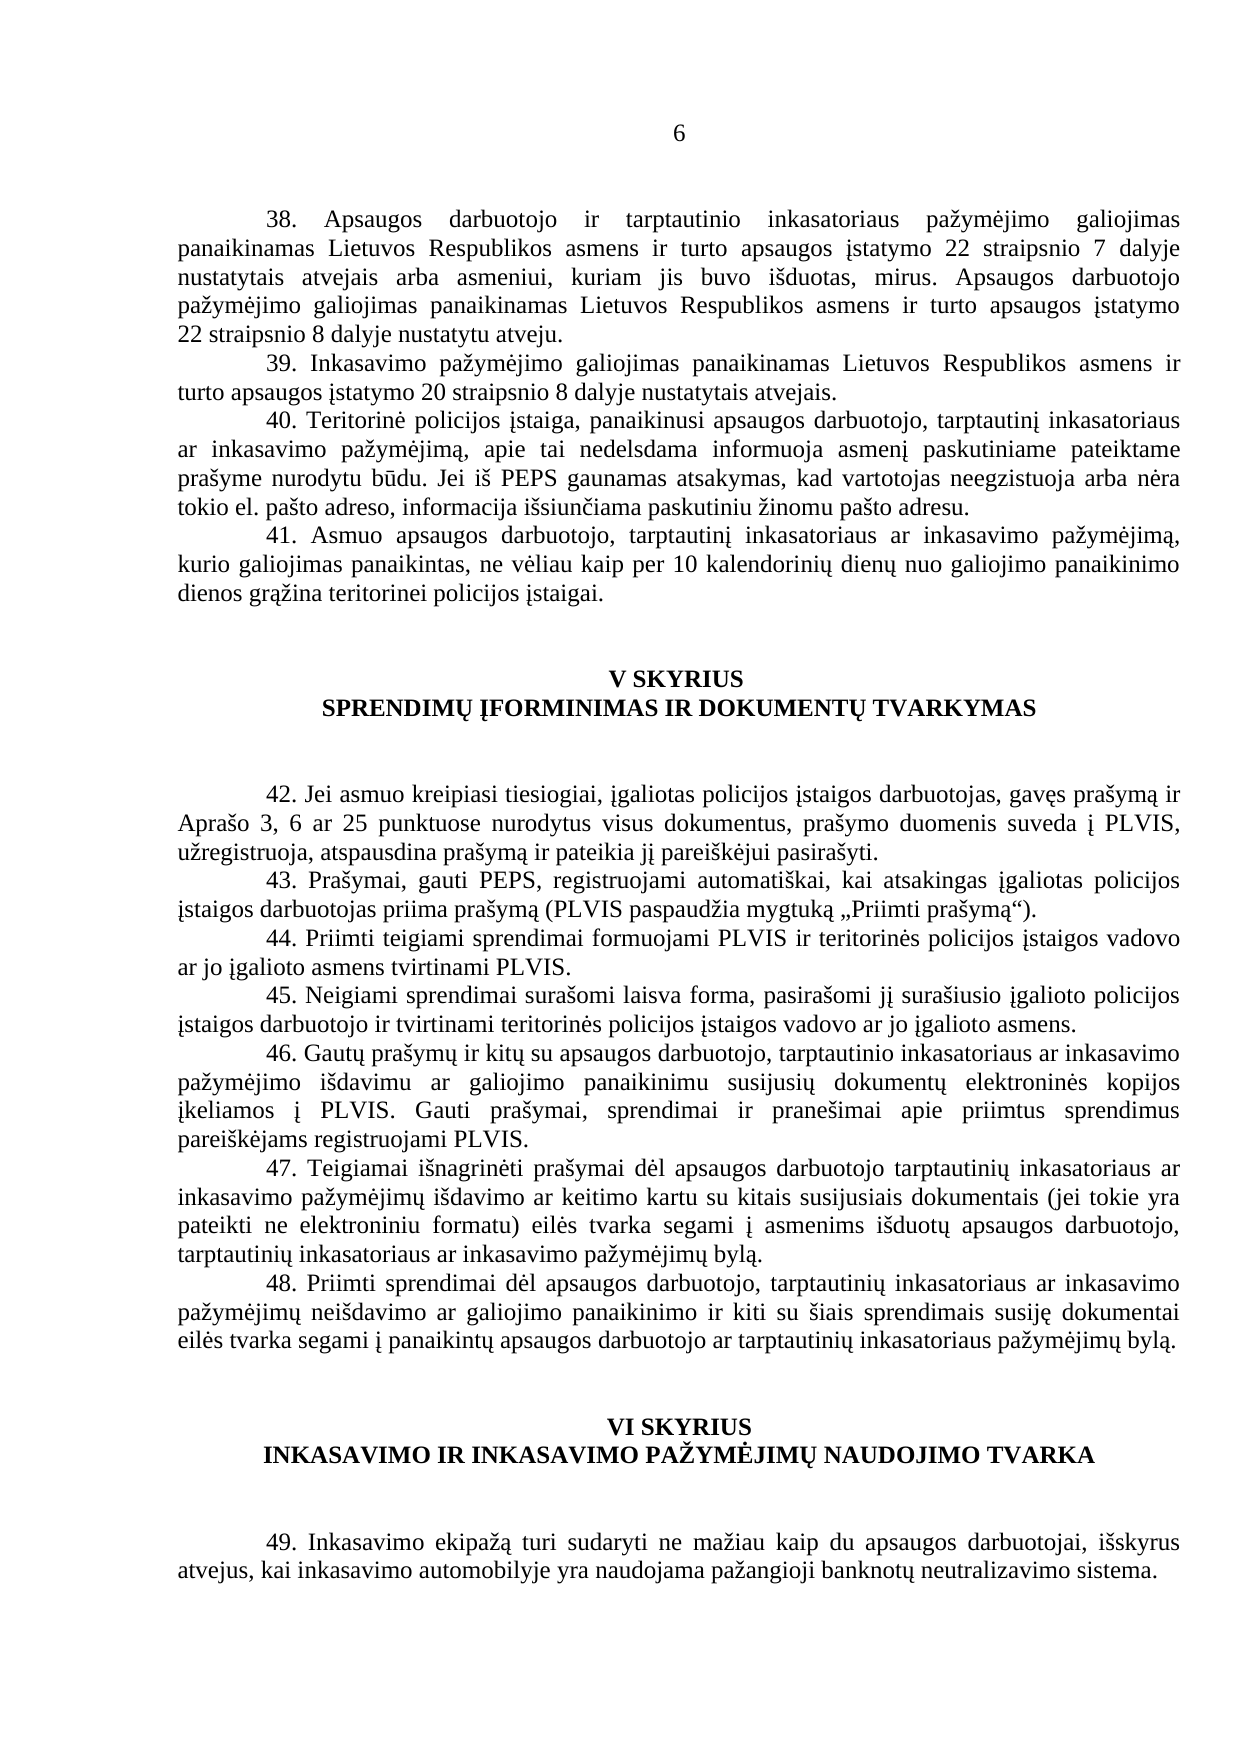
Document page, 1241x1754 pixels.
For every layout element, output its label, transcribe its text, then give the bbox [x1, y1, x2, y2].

text 49. Inkasavimo ekipažą turi sudaryti ne mažiau kaip du apsaugos darbuotojai, išskyrus atvejus, kai inkasavimo automobilyje yra naudojama pažangioji banknotų neutralizavimo sistema. [177, 1527, 1181, 1584]
text 45. Neigiami sprendimai surašomi laisva forma, pasirašomi jį surašiusio įgalioto policijos įstaigos darbuotojo ir tvirtinami teritorinės policijos įstaigos vadovo ar jo įgalioto asmens. [177, 981, 1181, 1038]
text 48. Priimti sprendimai dėl apsaugos darbuotojo, tarptautinių inkasatoriaus ar inkasavimo pažymėjimų neišdavimo ar galiojimo panaikinimo ir kiti su šiais sprendimais susiję dokumentai eilės tvarka segami į panaikintų apsaugos darbuotojo ar tarptautinių inkasatoriaus pažymėjimų bylą. [177, 1268, 1181, 1354]
text 38. Apsaugos darbuotojo ir tarptautinio inkasatoriaus pažymėjimo galiojimas panaikinamas Lietuvos Respublikos asmens ir turto apsaugos įstatymo 22 straipsnio 7 dalyje nustatytais atvejais arba asmeniui, kuriam jis buvo išduotas, mirus. Apsaugos darbuotojo pažymėjimo galiojimas panaikinamas Lietuvos Respublikos asmens ir turto apsaugos įstatymo 22 straipsnio 8 dalyje nustatytu atveju. [177, 204, 1181, 348]
text V SKYRIUS [177, 664, 1181, 693]
text 47. Teigiamai išnagrinėti prašymai dėl apsaugos darbuotojo tarptautinių inkasatoriaus ar inkasavimo pažymėjimų išdavimo ar keitimo kartu su kitais susijusiais dokumentais (jei tokie yra pateikti ne elektroniniu formatu) eilės tvarka segami į asmenims išduotų apsaugos darbuotojo, tarptautinių inkasatoriaus ar inkasavimo pažymėjimų bylą. [177, 1153, 1181, 1268]
text SPRENDIMŲ ĮFORMINIMAS IR DOKUMENTŲ TVARKYMAS [177, 693, 1181, 722]
text 43. Prašymai, gauti PEPS, registruojami automatiškai, kai atsakingas įgaliotas policijos įstaigos darbuotojas priima prašymą (PLVIS paspaudžia mygtuką „Priimti prašymą“). [177, 866, 1181, 923]
text 46. Gautų prašymų ir kitų su apsaugos darbuotojo, tarptautinio inkasatoriaus ar inkasavimo pažymėjimo išdavimu ar galiojimo panaikinimu susijusių dokumentų elektroninės kopijos įkeliamos į PLVIS. Gauti prašymai, sprendimai ir pranešimai apie priimtus sprendimus pareiškėjams registruojami PLVIS. [177, 1038, 1181, 1153]
text 42. Jei asmuo kreipiasi tiesiogiai, įgaliotas policijos įstaigos darbuotojas, gavęs prašymą ir Aprašo 3, 6 ar 25 punktuose nurodytus visus dokumentus, prašymo duomenis suveda į PLVIS, užregistruoja, atspausdina prašymą ir pateikia jį pareiškėjui pasirašyti. [177, 779, 1181, 866]
text 44. Priimti teigiami sprendimai formuojami PLVIS ir teritorinės policijos įstaigos vadovo ar jo įgalioto asmens tvirtinami PLVIS. [177, 923, 1181, 981]
text INKASAVIMO IR INKASAVIMO Pažymėjimų NAUDOJIMO TVARKA [177, 1441, 1181, 1469]
text 41. Asmuo apsaugos darbuotojo, tarptautinį inkasatoriaus ar inkasavimo pažymėjimą, kurio galiojimas panaikintas, ne vėliau kaip per 10 kalendorinių dienų nuo galiojimo panaikinimo dienos grąžina teritorinei policijos įstaigai. [177, 521, 1181, 607]
text 40. Teritorinė policijos įstaiga, panaikinusi apsaugos darbuotojo, tarptautinį inkasatoriaus ar inkasavimo pažymėjimą, apie tai nedelsdama informuoja asmenį paskutiniame pateiktame prašyme nurodytu būdu. Jei iš PEPS gaunamas atsakymas, kad vartotojas neegzistuoja arba nėra tokio el. pašto adreso, informacija išsiunčiama paskutiniu žinomu pašto adresu. [177, 406, 1181, 521]
text VI SKYRIUS [177, 1412, 1181, 1441]
text 39. Inkasavimo pažymėjimo galiojimas panaikinamas Lietuvos Respublikos asmens ir turto apsaugos įstatymo 20 straipsnio 8 dalyje nustatytais atvejais. [177, 348, 1181, 406]
